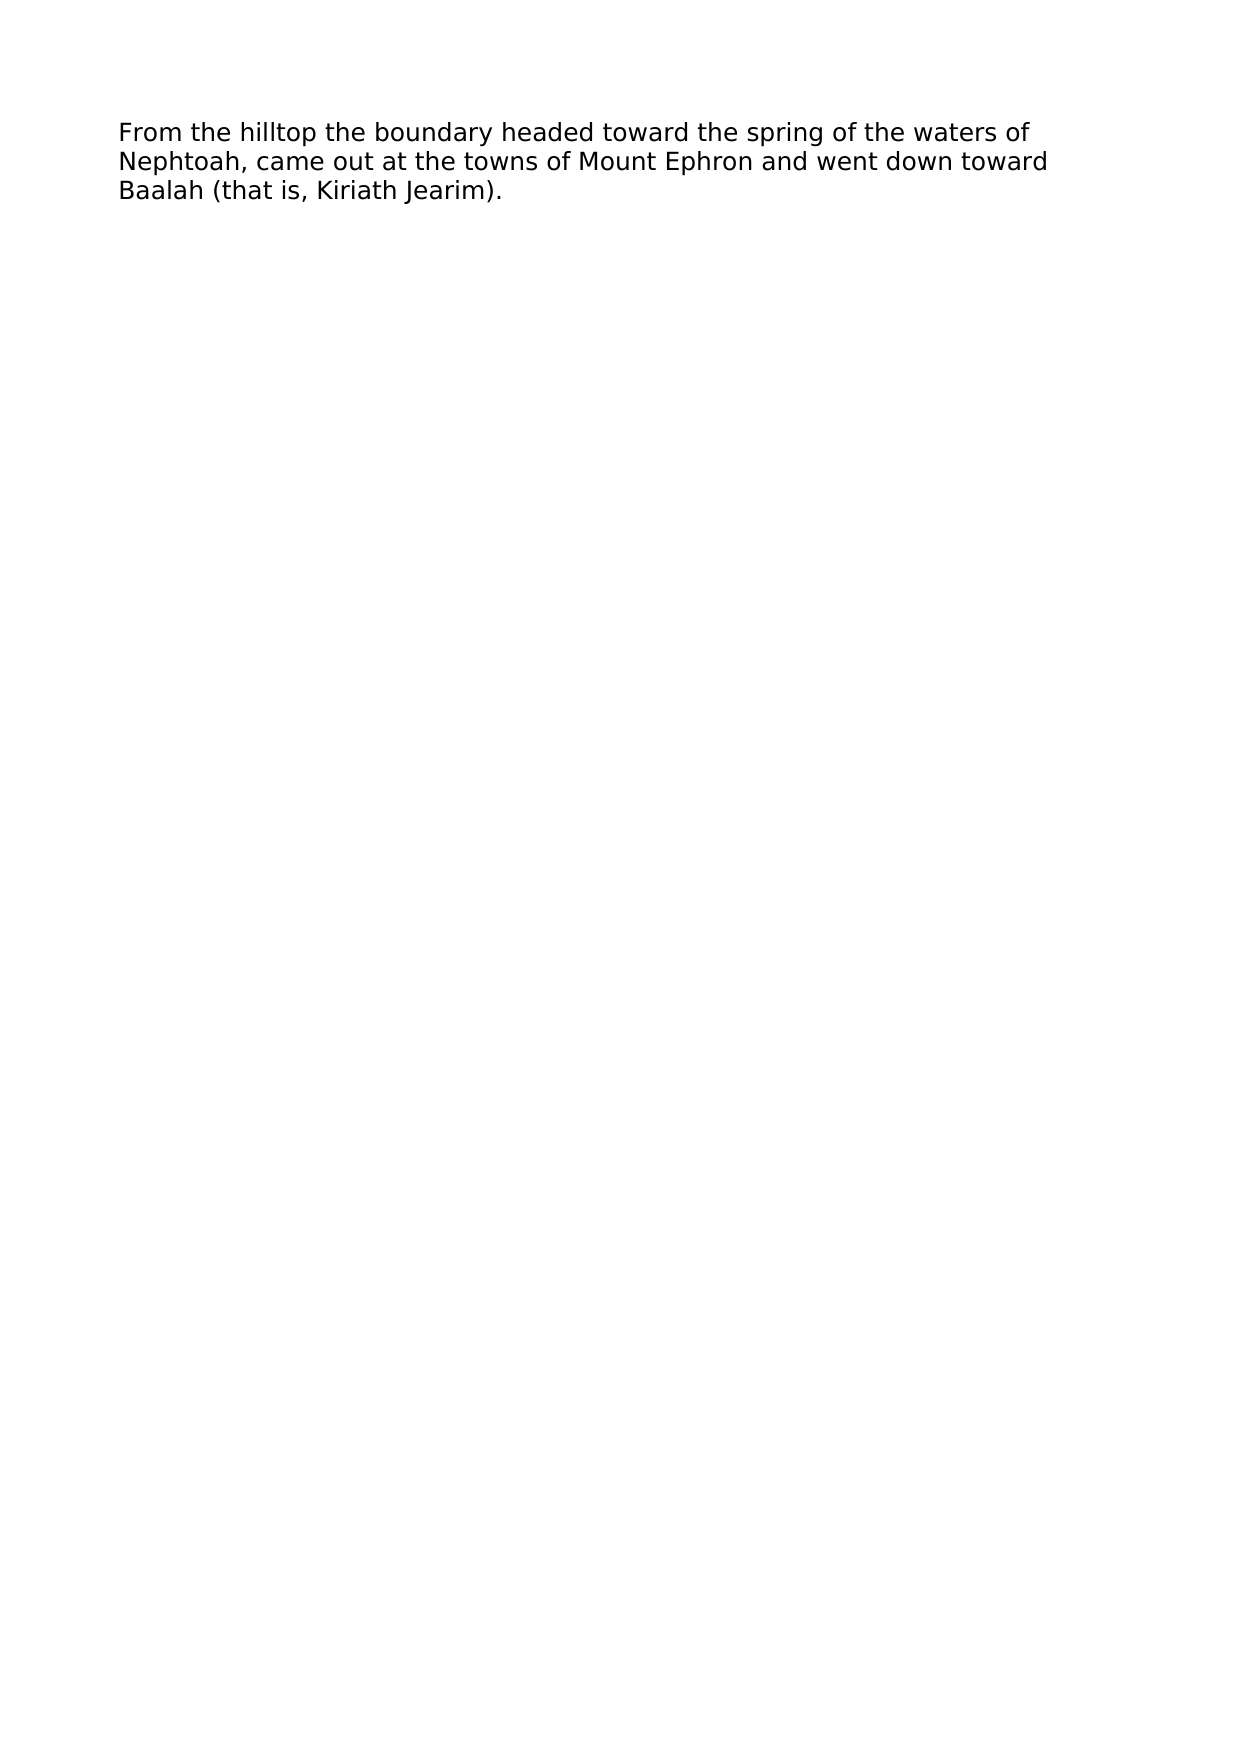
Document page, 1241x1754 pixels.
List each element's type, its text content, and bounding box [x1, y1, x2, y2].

text From the hilltop the boundary headed toward the spring of the waters of Nephtoah, came out at the towns of Mount Ephron and went down toward Baalah (that is, Kiriath Jearim). [118, 118, 1122, 206]
